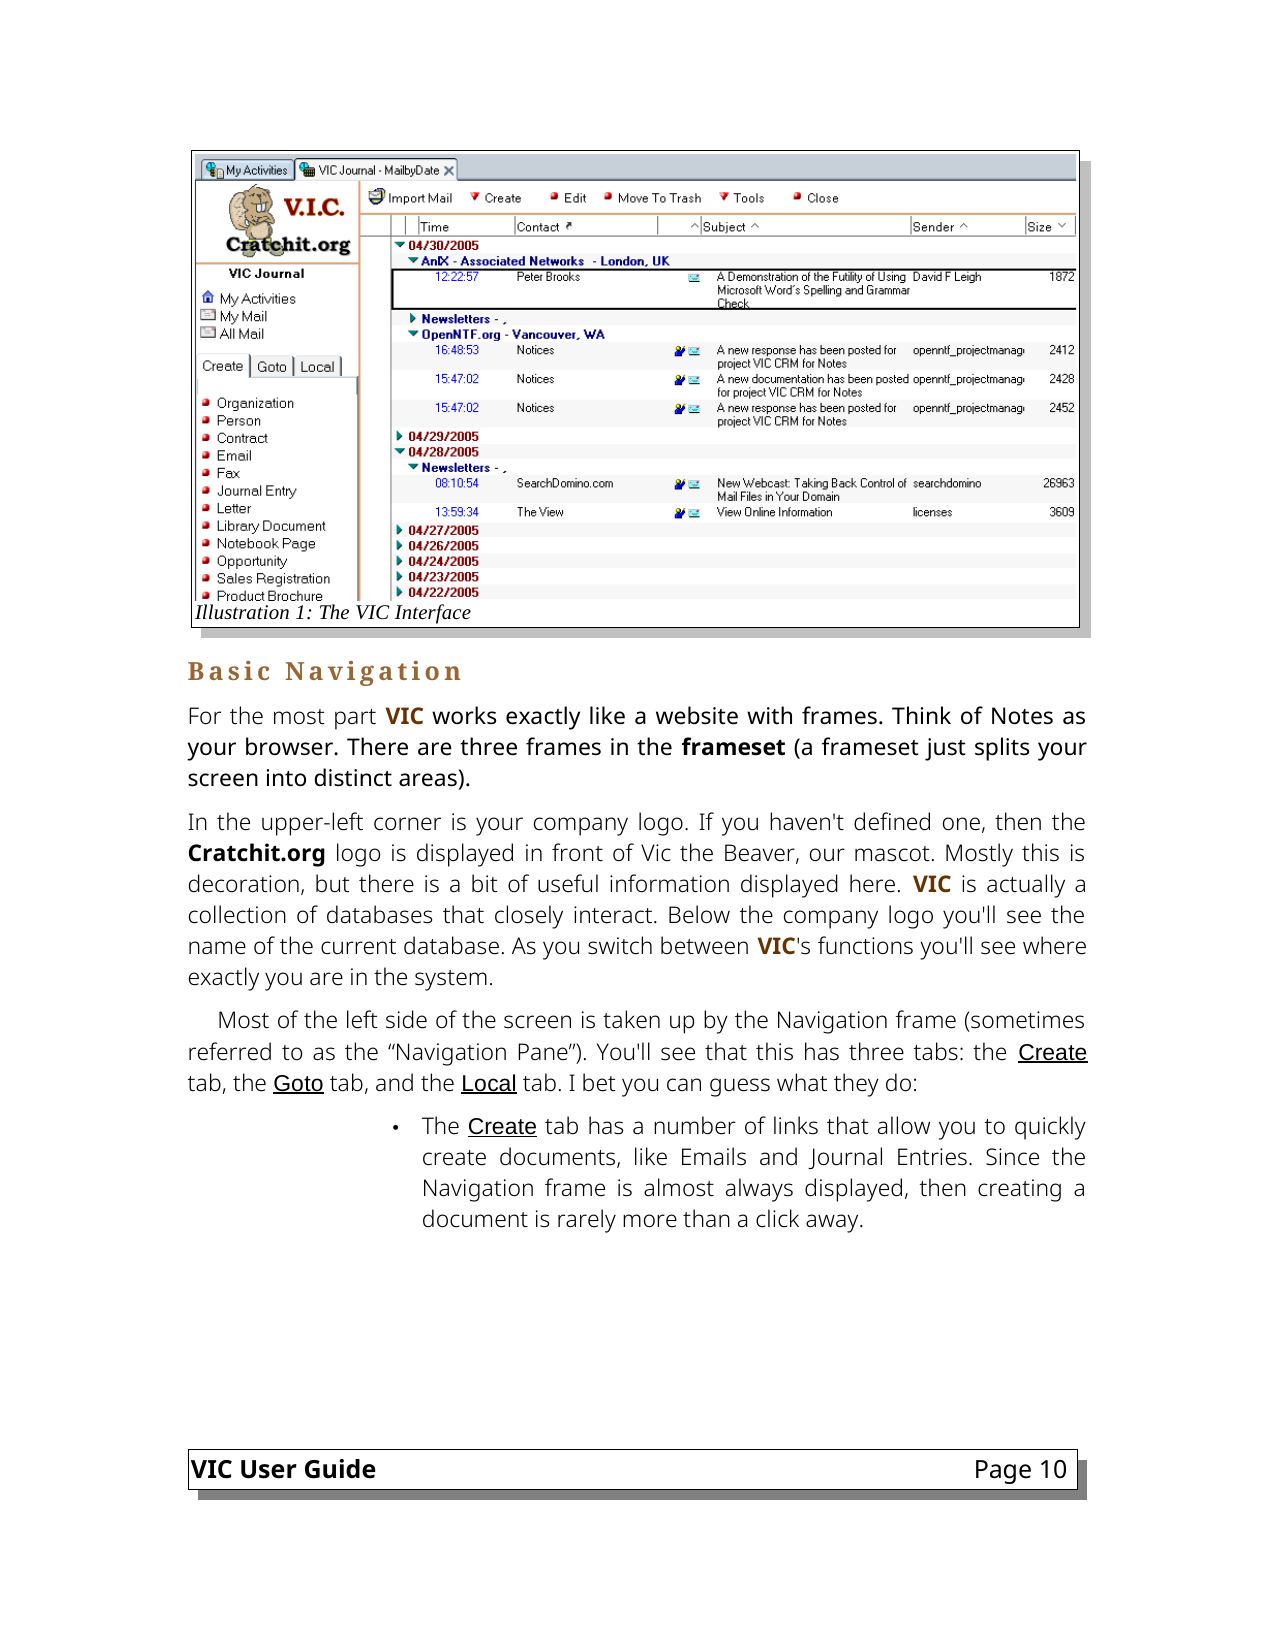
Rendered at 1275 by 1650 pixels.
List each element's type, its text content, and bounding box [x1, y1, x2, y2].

text For the most part VIC works exactly like a website with frames. Think of Notes as your browser. There are three frames in the frameset (a frameset just splits your screen into distinct areas). [187, 700, 1087, 793]
list The Create tab has a number of links that allow you to quickly create documents, like Emails and Journal Entries. Since the Navigation frame is almost always displayed, then creating a document is rarely more than a click away. [392, 1110, 1087, 1234]
picture [194, 154, 1077, 601]
subtitle Basic Navigation [187, 150, 1087, 687]
text [192, 151, 1079, 627]
text In the upper-left corner is your company logo. If you haven't defined one, then the Cratchit.org logo is displayed in front of Vic the Beaver, our mascot. Mostly this is decoration, but there is a bit of useful information displayed here. VIC is actually a collection of databases that closely interact. Below the company logo you'll see the name of the current database. As you switch between VIC's functions you'll see where exactly you are in the system. [187, 806, 1087, 992]
text Most of the left side of the screen is taken up by the Navigation frame (sometimes referred to as the “Navigation Pane”). You'll see that this has three tabs: the Create tab, the Goto tab, and the Local tab. I bet you can guess what they do: [187, 1004, 1087, 1097]
text Illustration 1: The VIC Interface [195, 601, 1076, 624]
